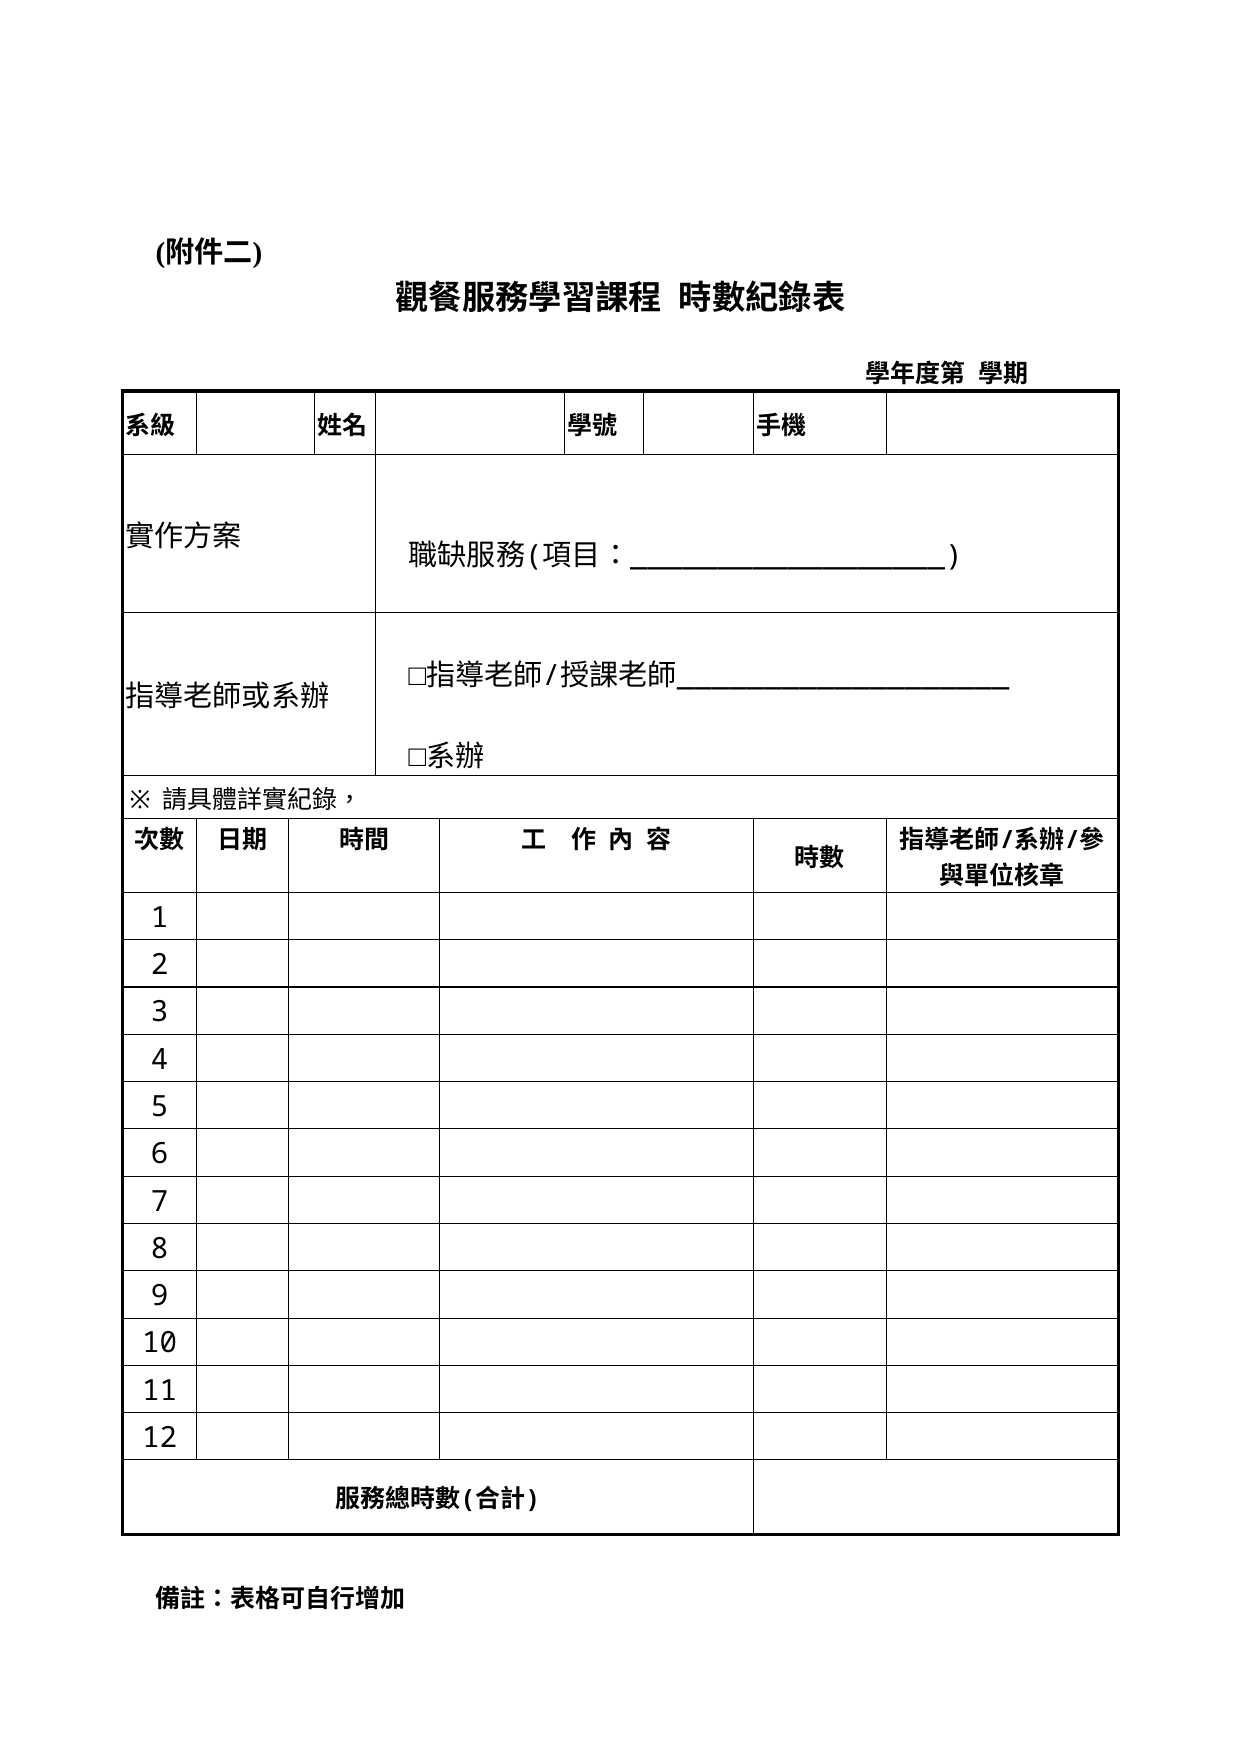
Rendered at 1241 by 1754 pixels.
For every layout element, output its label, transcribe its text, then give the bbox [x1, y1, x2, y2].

table_cell 1 [124, 893, 196, 939]
table_cell [440, 1271, 753, 1317]
table_cell 時數 [754, 819, 886, 892]
table_cell [289, 1082, 439, 1128]
table_cell [887, 988, 1117, 1034]
table_cell [754, 1224, 886, 1270]
table_cell [197, 1413, 288, 1459]
table_cell [289, 1129, 439, 1176]
table_cell [289, 1224, 439, 1270]
table_cell 3 [124, 988, 196, 1034]
table_header [887, 393, 1117, 454]
table_cell 次數 [124, 819, 196, 892]
table_cell [887, 1271, 1117, 1317]
table_cell 8 [124, 1224, 196, 1270]
table_cell [887, 1177, 1117, 1223]
table_cell [197, 1319, 288, 1365]
table_cell [887, 1413, 1117, 1459]
table_cell [197, 1224, 288, 1270]
table_cell [754, 1271, 886, 1317]
table_cell [754, 1177, 886, 1223]
table_cell [197, 893, 288, 939]
table_header 姓名 [315, 393, 375, 454]
table_cell [754, 1413, 886, 1459]
table_cell 9 [124, 1271, 196, 1317]
table_cell [754, 940, 886, 986]
table_header 學號 [565, 393, 643, 454]
table_cell [440, 1035, 753, 1081]
table_cell [887, 1224, 1117, 1270]
table_cell [197, 940, 288, 986]
table_cell [289, 1366, 439, 1412]
text 學年度第 學期 [118, 353, 1122, 389]
table_cell [754, 893, 886, 939]
table_cell [289, 1035, 439, 1081]
table_cell [887, 940, 1117, 986]
table_cell [197, 1129, 288, 1176]
table_cell [289, 1319, 439, 1365]
table_cell [289, 1413, 439, 1459]
table_cell 工 作 內 容 [440, 819, 753, 892]
table_cell [440, 1319, 753, 1365]
table_cell [440, 940, 753, 986]
table_cell 12 [124, 1413, 196, 1459]
table_cell 時間 [289, 819, 439, 892]
table_header [197, 393, 314, 454]
table_cell [440, 893, 753, 939]
table_cell [197, 1082, 288, 1128]
table_cell [887, 893, 1117, 939]
table_header 系級 [124, 393, 196, 454]
table_cell [754, 1460, 1117, 1533]
table_cell [754, 1366, 886, 1412]
table_header [644, 393, 753, 454]
table_cell [754, 1035, 886, 1081]
table_cell [289, 988, 439, 1034]
table_cell [887, 1366, 1117, 1412]
table_cell □指導老師/授課老師___________________ □系辦 [376, 613, 1117, 775]
table_header [376, 393, 564, 454]
table_cell [289, 940, 439, 986]
table_cell 7 [124, 1177, 196, 1223]
table_cell 指導老師/系辦/參與單位核章 [887, 819, 1117, 892]
table_cell [197, 1366, 288, 1412]
table_cell [440, 1177, 753, 1223]
table_header 手機 [754, 393, 886, 454]
table_cell [887, 1035, 1117, 1081]
table_cell [754, 1319, 886, 1365]
table_cell [440, 1413, 753, 1459]
table_cell [440, 1129, 753, 1176]
text 備註：表格可自行增加 [155, 1555, 1122, 1617]
table_cell [440, 1082, 753, 1128]
table_cell 6 [124, 1129, 196, 1176]
table_cell [289, 1177, 439, 1223]
table_cell 4 [124, 1035, 196, 1081]
table_cell [754, 1082, 886, 1128]
table_cell [197, 988, 288, 1034]
table_cell [440, 1224, 753, 1270]
table_cell [754, 988, 886, 1034]
table_cell 10 [124, 1319, 196, 1365]
table_cell [197, 1177, 288, 1223]
table_cell 日期 [197, 819, 288, 892]
table_cell [289, 1271, 439, 1317]
table_cell [754, 1129, 886, 1176]
table_cell 2 [124, 940, 196, 986]
table_cell [440, 1366, 753, 1412]
table_cell [887, 1319, 1117, 1365]
table_cell [887, 1082, 1117, 1128]
table_cell 5 [124, 1082, 196, 1128]
table_cell [197, 1271, 288, 1317]
text (附件二) [155, 208, 1122, 271]
table_cell [289, 893, 439, 939]
table_cell 實作方案 [124, 455, 375, 612]
table_cell [440, 988, 753, 1034]
table_cell 服務總時數(合計) [124, 1460, 753, 1533]
table_cell [887, 1129, 1117, 1176]
text 觀餐服務學習課程 時數紀錄表 [118, 271, 1122, 319]
table_cell 請具體詳實紀錄， [124, 776, 1117, 818]
table_cell 11 [124, 1366, 196, 1412]
table_cell [197, 1035, 288, 1081]
table_cell 職缺服務(項目：__________________) [376, 455, 1117, 612]
table_cell 指導老師或系辦 [124, 613, 375, 775]
